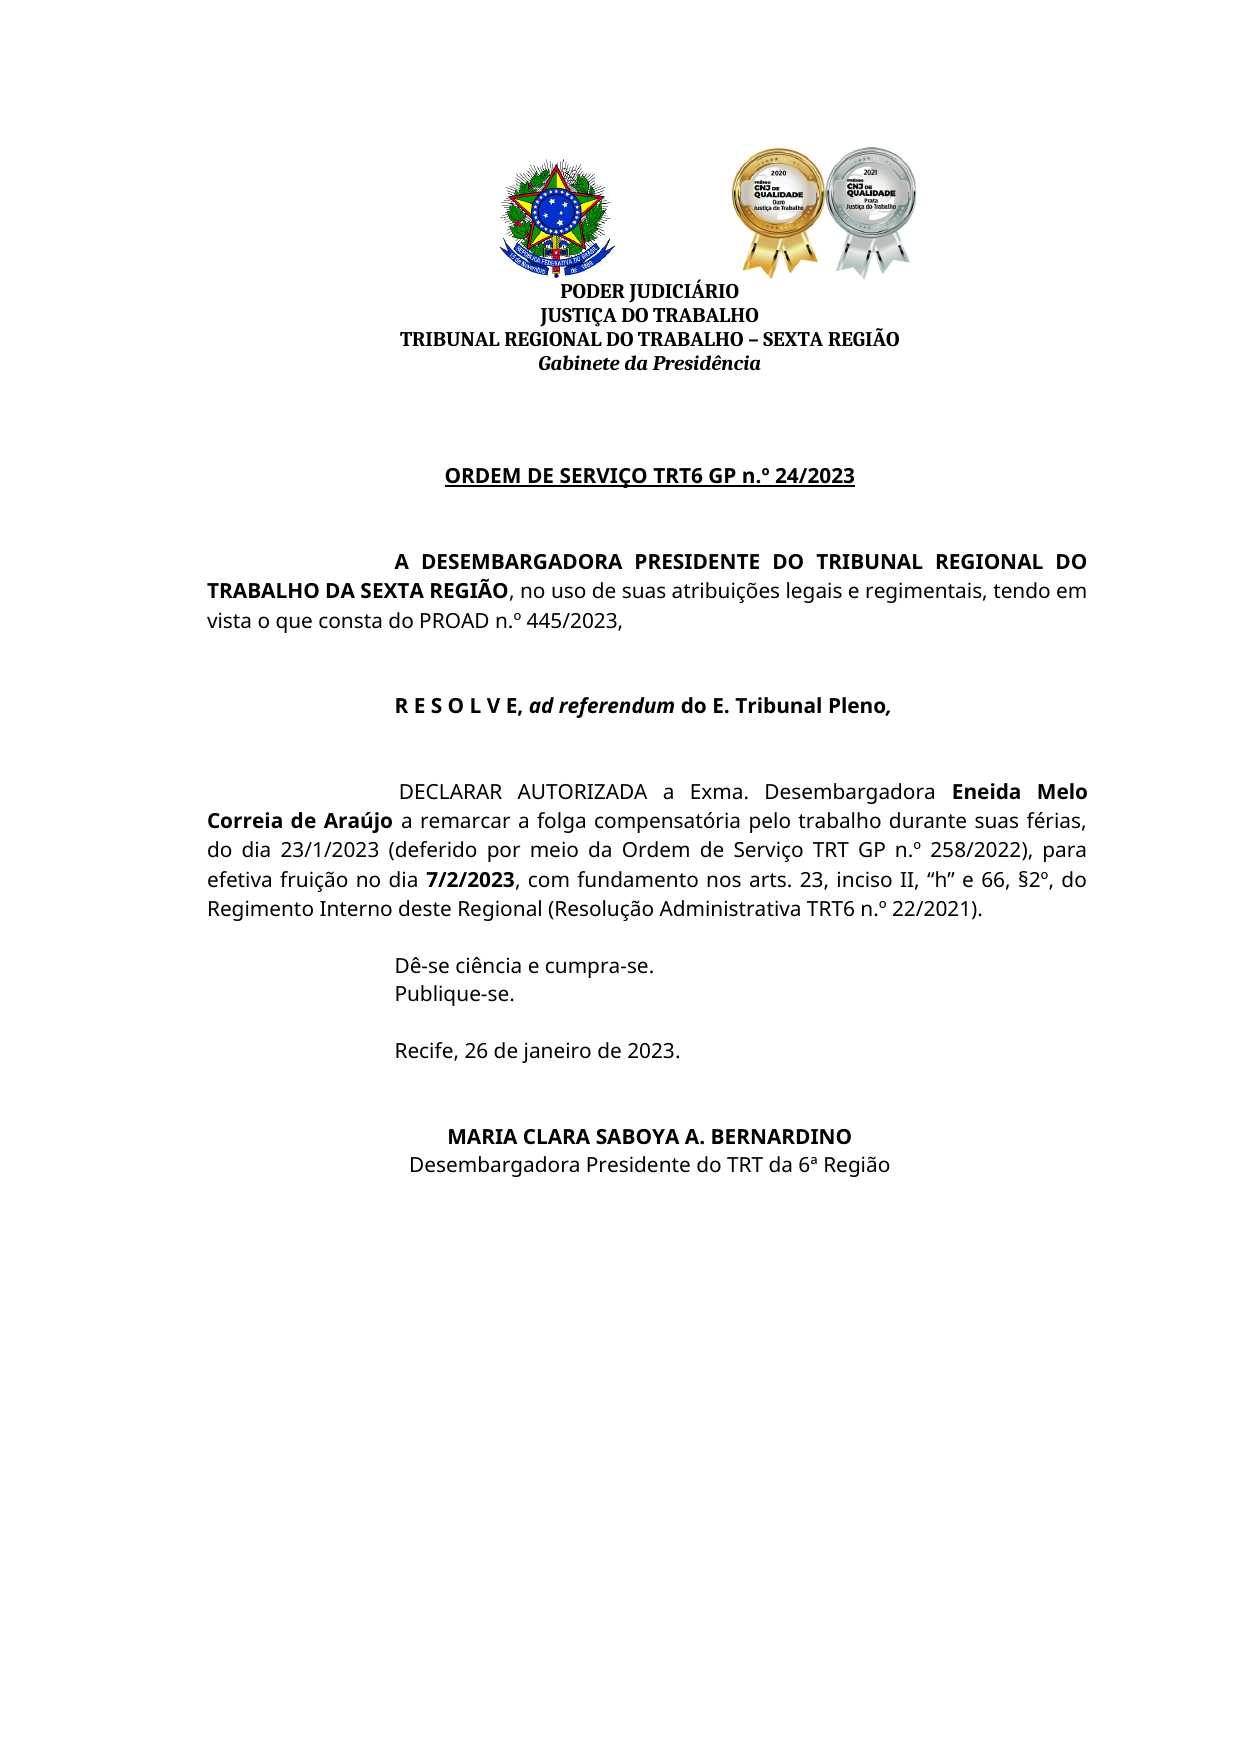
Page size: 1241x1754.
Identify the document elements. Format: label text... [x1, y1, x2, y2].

text PODER JUDICIÁRIO [207, 279, 1092, 303]
text Publique-se. [207, 979, 1092, 1008]
text DECLARAR AUTORIZADA a Exma. Desembargadora Eneida Melo Correia de Araújo a remarcar a folga compensatória pelo trabalho durante suas férias, do dia 23/1/2023 (deferido por meio da Ordem de Serviço TRT GP n.º 258/2022), para efetiva fruição no dia 7/2/2023, com fundamento nos arts. 23, inciso II, “h” e 66, §2º, do Regimento Interno deste Regional (Resolução Administrativa TRT6 n.º 22/2021). [207, 776, 1088, 922]
text Dê-se ciência e cumpra-se. [207, 951, 1092, 979]
text Recife, 26 de janeiro de 2023. [207, 1036, 1092, 1065]
text A DESEMBARGADORA PRESIDENTE DO TRIBUNAL REGIONAL DO TRABALHO DA SEXTA REGIÃO, no uso de suas atribuições legais e regimentais, tendo em vista o que consta do PROAD n.º 445/2023, [207, 546, 1088, 634]
text JUSTIÇA DO TRABALHO [207, 303, 1092, 327]
text TRIBUNAL REGIONAL DO TRABALHO – SEXTA REGIÃO [207, 327, 1092, 351]
subtitle MARIA CLARA SABOYA A. BERNARDINO [207, 1122, 1092, 1150]
text ORDEM DE SERVIÇO TRT6 GP n.º 24/2023 [207, 461, 1092, 489]
picture [493, 156, 618, 280]
text Gabinete da Presidência [207, 351, 1092, 375]
text R E S O L V E, ad referendum do E. Tribunal Pleno, [207, 691, 1088, 719]
subtitle Desembargadora Presidente do TRT da 6ª Região [207, 1150, 1092, 1179]
